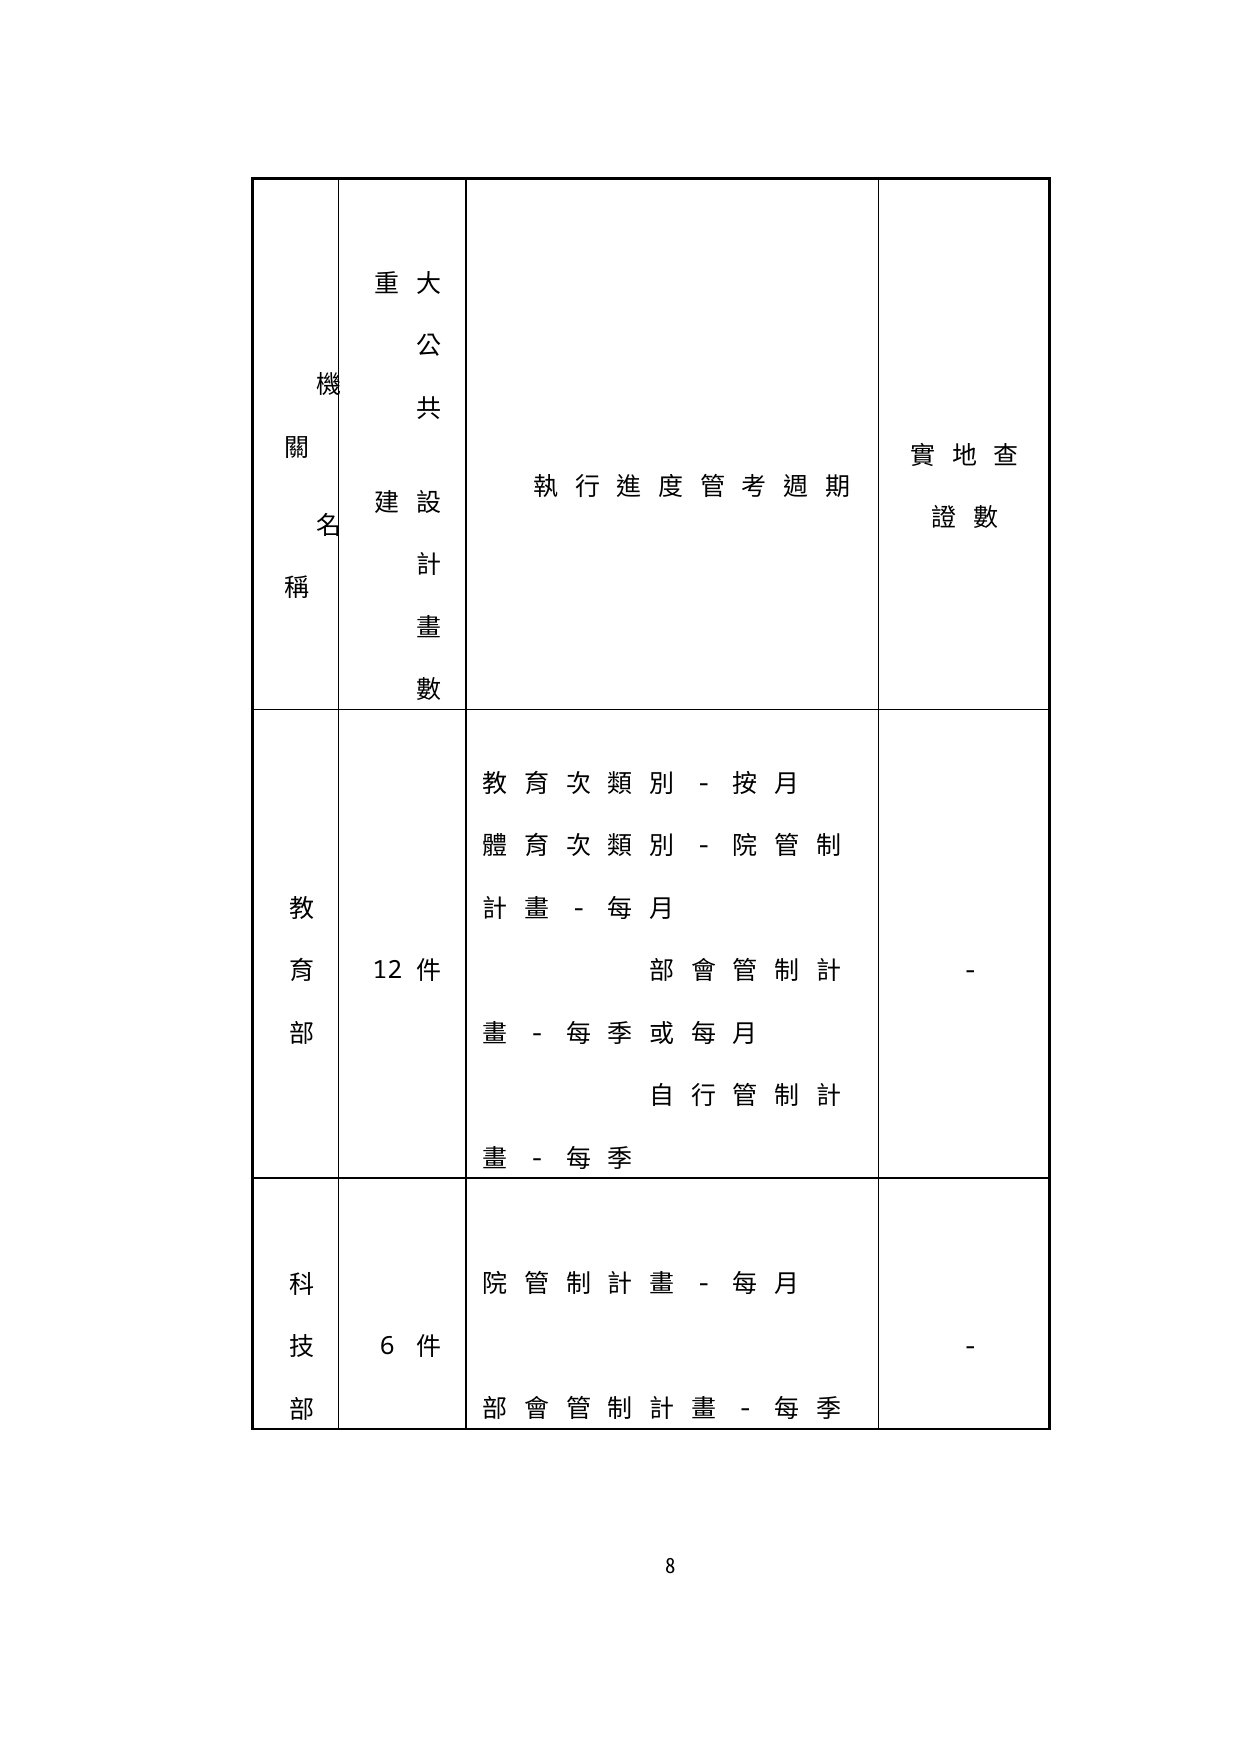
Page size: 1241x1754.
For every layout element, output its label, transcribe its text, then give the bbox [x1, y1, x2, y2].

table_header 機關 名稱 [254, 180, 338, 708]
table_header 實地查證數 [879, 180, 1048, 708]
table_cell 科技部 [254, 1179, 338, 1428]
table_cell 6件 [339, 1179, 465, 1428]
table_cell - [879, 710, 1048, 1177]
table_header 執行進度管考週期 [467, 180, 878, 708]
table_cell 院管制計畫-每月 部會管制計畫-每季 [467, 1179, 878, 1428]
table_header 重大公共 建設計畫數 [339, 180, 465, 708]
table_cell 教育部 [254, 710, 338, 1177]
table_cell 教育次類別-按月 體育次類別-院管制計畫-每月 部會管制計畫-每季或每月 自行管制計畫-每季 [467, 710, 878, 1177]
table_cell 12件 [339, 710, 465, 1177]
table_cell - [879, 1179, 1048, 1428]
